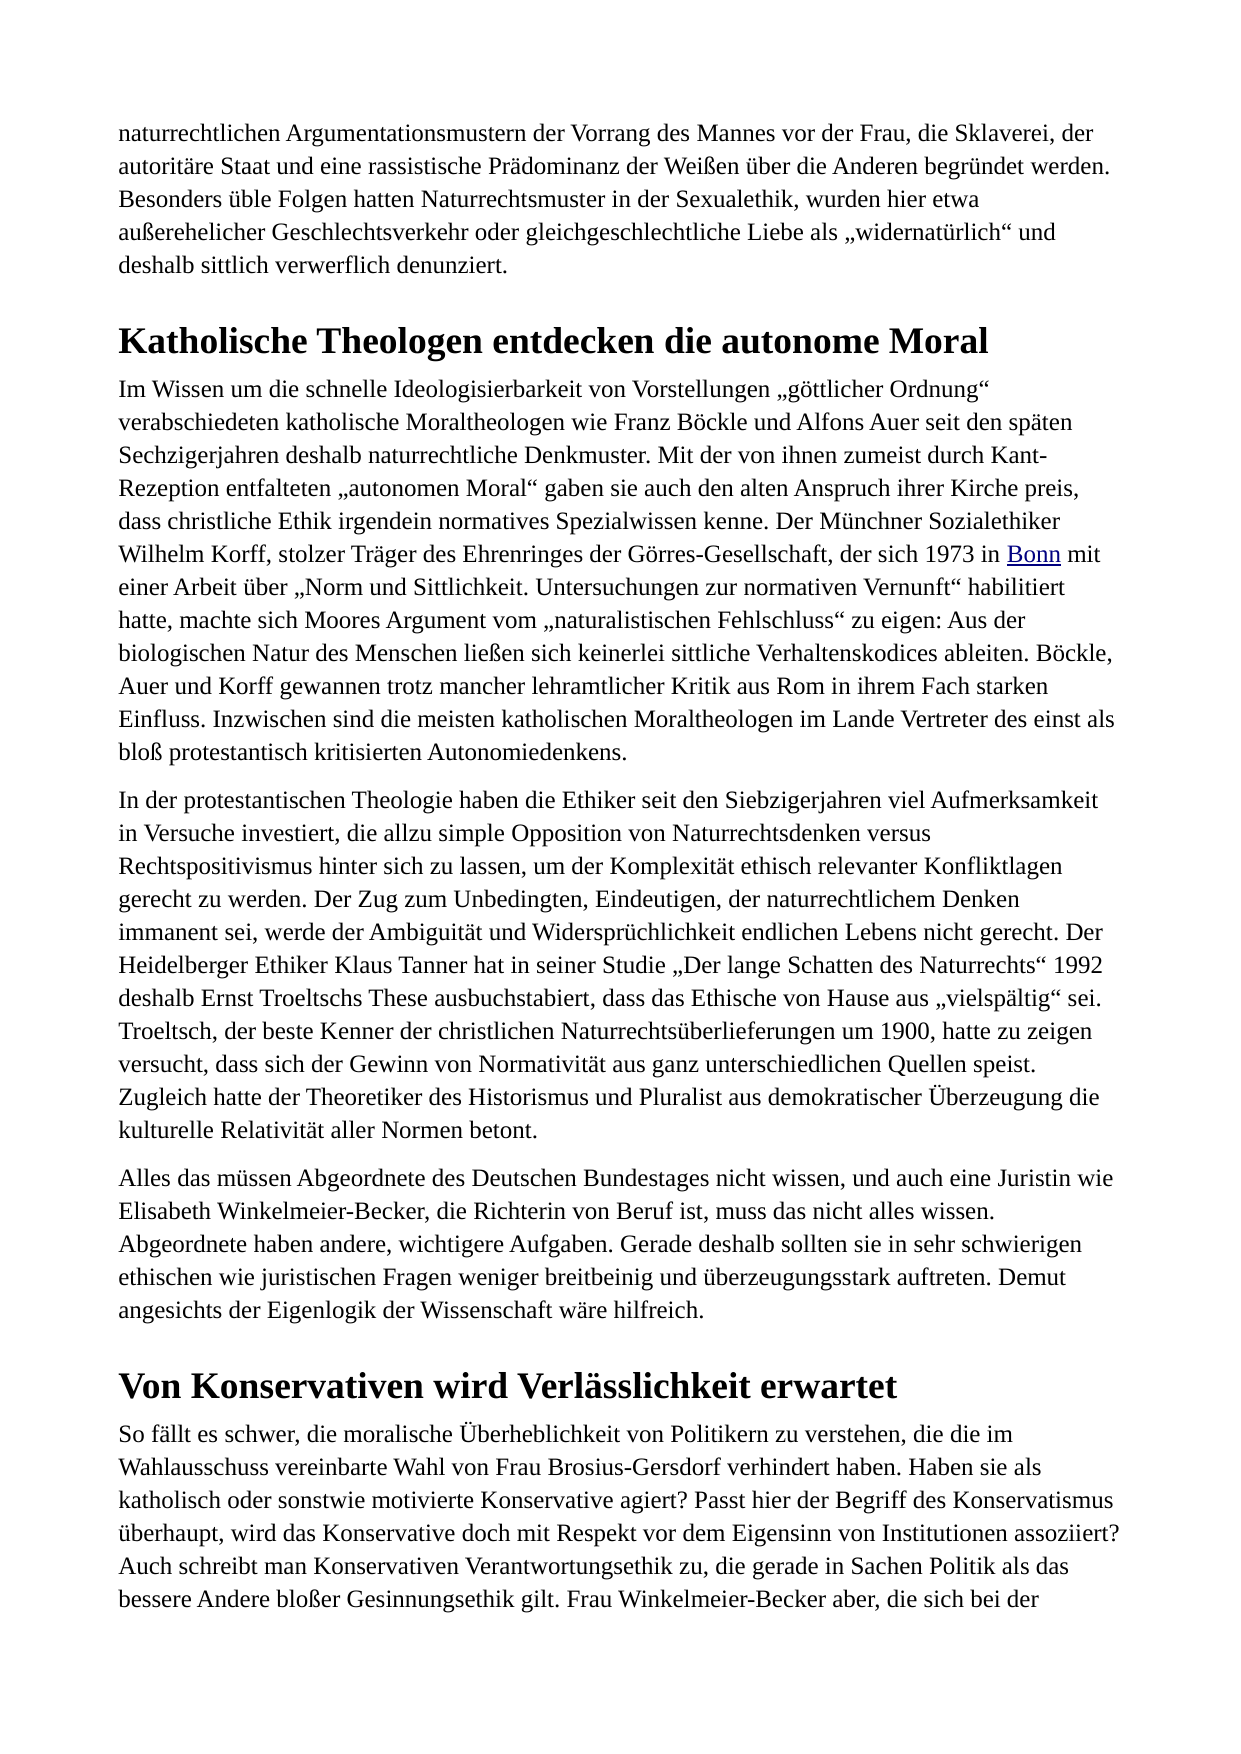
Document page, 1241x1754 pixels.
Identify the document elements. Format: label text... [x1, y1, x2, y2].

text So fällt es schwer, die moralische Überheblichkeit von Politikern zu verstehen, die die im Wahlausschuss vereinbarte Wahl von Frau Brosius-Gersdorf verhindert haben. Haben sie als katholisch oder sonstwie motivierte Konservative agiert? Passt hier der Begriff des Konservatismus überhaupt, wird das Konservative doch mit Respekt vor dem Eigensinn von Institutionen assoziiert? Auch schreibt man Konservativen Verantwortungsethik zu, die gerade in Sachen Politik als das bessere Andere bloßer Gesinnungsethik gilt. Frau Winkelmeier-Becker aber, die sich bei der [118, 1419, 1122, 1613]
subtitle Katholische Theologen entdecken die autonome Moral [118, 319, 1122, 362]
text In der protestantischen Theologie haben die Ethiker seit den Siebzigerjahren viel Aufmerksamkeit in Versuche investiert, die allzu simple Opposition von Naturrechtsdenken versus Rechtspositivismus hinter sich zu lassen, um der Komplexität ethisch relevanter Konfliktlagen gerecht zu werden. Der Zug zum Unbedingten, Eindeutigen, der naturrechtlichem Denken immanent sei, werde der Ambiguität und Widersprüchlichkeit endlichen Lebens nicht gerecht. Der Heidelberger Ethiker Klaus Tanner hat in seiner Studie „Der lange Schatten des Naturrechts“ 1992 deshalb Ernst Troeltschs These ausbuchstabiert, dass das Ethische von Hause aus „vielspältig“ sei. Troeltsch, der beste Kenner der christlichen Naturrechtsüberlieferungen um 1900, hatte zu zeigen versucht, dass sich der Gewinn von Normativität aus ganz unterschiedlichen Quellen speist. Zugleich hatte der Theoretiker des Historismus und Pluralist aus demokratischer Überzeugung die kulturelle Relativität aller Normen betont. [118, 785, 1122, 1144]
subtitle Von Konservativen wird Verlässlichkeit erwartet [118, 1363, 1122, 1407]
text Im Wissen um die schnelle Ideologisierbarkeit von Vorstellungen „göttlicher Ordnung“ verabschiedeten katholische Moraltheologen wie Franz Böckle und Alfons Auer seit den späten Sechzigerjahren deshalb naturrechtliche Denkmuster. Mit der von ihnen zumeist durch Kant-Rezeption entfalteten „autonomen Moral“ gaben sie auch den alten Anspruch ihrer Kirche preis, dass christliche Ethik irgendein normatives Spezialwissen kenne. Der Münchner Sozialethiker Wilhelm Korff, stolzer Träger des Ehrenringes der Görres-Gesellschaft, der sich 1973 in Bonn mit einer Arbeit über „Norm und Sittlichkeit. Untersuchungen zur normativen Vernunft“ habilitiert hatte, machte sich Moores Argument vom „naturalistischen Fehlschluss“ zu eigen: Aus der biologischen Natur des Menschen ließen sich keinerlei sittliche Verhaltenskodices ableiten. Böckle, Auer und Korff gewannen trotz mancher lehramtlicher Kritik aus Rom in ihrem Fach starken Einfluss. Inzwischen sind die meisten katholischen Moraltheologen im Lande Vertreter des einst als bloß protestantisch kritisierten Autonomiedenkens. [118, 374, 1122, 766]
text Alles das müssen Abgeordnete des Deutschen Bundestages nicht wissen, und auch eine Juristin wie Elisabeth Winkelmeier-Becker, die Richterin von Beruf ist, muss das nicht alles wissen. Abgeordnete haben andere, wichtigere Aufgaben. Gerade deshalb sollten sie in sehr schwierigen ethischen wie juristischen Fragen weniger breitbeinig und überzeugungsstark auftreten. Demut angesichts der Eigenlogik der Wissenschaft wäre hilfreich. [118, 1163, 1122, 1324]
text naturrechtlichen Argumentationsmustern der Vorrang des Mannes vor der Frau, die Sklaverei, der autoritäre Staat und eine rassistische Prädominanz der Weißen über die Anderen begründet werden. Besonders üble Folgen hatten Naturrechtsmuster in der Sexualethik, wurden hier etwa außerehelicher Geschlechtsverkehr oder gleichge­schlecht­­l­i­che Liebe als „widernatürlich“ und deshalb sittlich verwerflich denunziert. [118, 118, 1122, 279]
